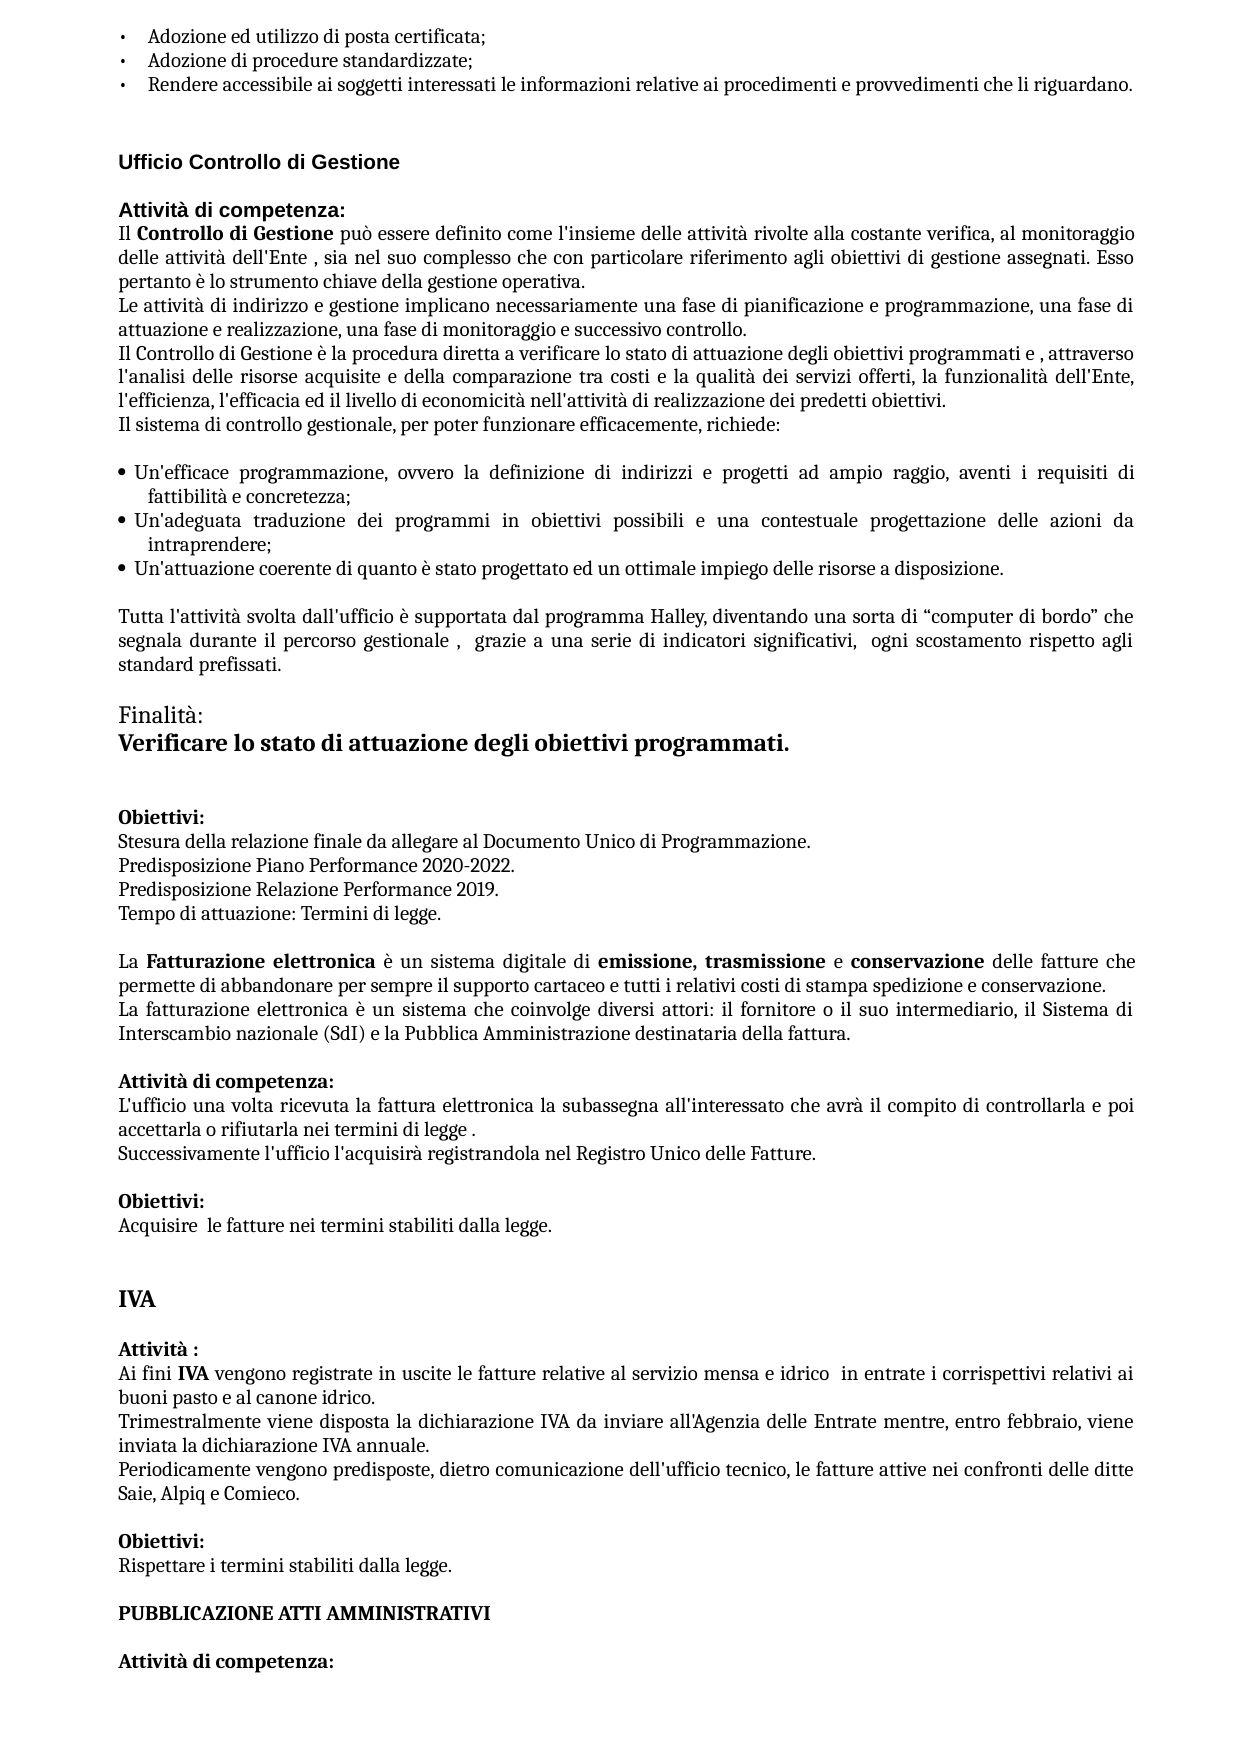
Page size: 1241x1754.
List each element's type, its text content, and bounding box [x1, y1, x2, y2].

text Tutta l'attività svolta dall'ufficio è supportata dal programma Halley, diventando una sorta di “computer di bordo” che segnala durante il percorso gestionale , grazie a una serie di indicatori significativi, ogni scostamento rispetto agli standard prefissati. [118, 605, 1136, 677]
list Un'adeguata traduzione dei programmi in obiettivi possibili e una contestuale progettazione delle azioni da intraprendere; [118, 509, 1136, 557]
text Attività di competenza: [118, 1649, 1136, 1673]
list Un'attuazione coerente di quanto è stato progettato ed un ottimale impiego delle risorse a disposizione. [118, 557, 1136, 581]
text Attività di competenza: [118, 1069, 1136, 1093]
text Il sistema di controllo gestionale, per poter funzionare efficacemente, richiede: [118, 413, 1136, 437]
text Predisposizione Piano Performance 2020-2022. [118, 854, 1136, 878]
text La fatturazione elettronica è un sistema che coinvolge diversi attori: il fornitore o il suo intermediario, il Sistema di Interscambio nazionale (SdI) e la Pubblica Amministrazione destinataria della fattura. [118, 998, 1136, 1046]
text Attività di competenza: [118, 197, 1136, 221]
text Predisposizione Relazione Performance 2019. [118, 878, 1136, 902]
list Adozione di procedure standardizzate; [118, 49, 1136, 73]
text Successivamente l'ufficio l'acquisirà registrandola nel Registro Unico delle Fatture. [118, 1141, 1136, 1165]
text Rispettare i termini stabiliti dalla legge. [118, 1553, 1136, 1577]
text Obiettivi: [118, 1189, 1136, 1213]
text Acquisire le fatture nei termini stabiliti dalla legge. [118, 1213, 1136, 1237]
text Il Controllo di Gestione può essere definito come l'insieme delle attività rivolte alla costante verifica, al monitoraggio delle attività dell'Ente , sia nel suo complesso che con particolare riferimento agli obiettivi di gestione assegnati. Esso pertanto è lo strumento chiave della gestione operativa. [118, 221, 1136, 293]
text Obiettivi: [118, 1529, 1136, 1553]
text La Fatturazione elettronica è un sistema digitale di emissione, trasmissione e conservazione delle fatture che permette di abbandonare per sempre il supporto cartaceo e tutti i relativi costi di stampa spedizione e conservazione. [118, 950, 1136, 998]
text Ufficio Controllo di Gestione [118, 149, 1136, 173]
text Attività : [118, 1338, 1136, 1362]
text Stesura della relazione finale da allegare al Documento Unico di Programmazione. [118, 830, 1136, 854]
text Il Controllo di Gestione è la procedura diretta a verificare lo stato di attuazione degli obiettivi programmati e , attraverso l'analisi delle risorse acquisite e della comparazione tra costi e la qualità dei servizi offerti, la funzionalità dell'Ente, l'efficienza, l'efficacia ed il livello di economicità nell'attività di realizzazione dei predetti obiettivi. [118, 341, 1136, 413]
text PUBBLICAZIONE ATTI AMMINISTRATIVI [118, 1601, 1136, 1625]
text Le attività di indirizzo e gestione implicano necessariamente una fase di pianificazione e programmazione, una fase di attuazione e realizzazione, una fase di monitoraggio e successivo controllo. [118, 293, 1136, 341]
text IVA [118, 1285, 1136, 1314]
list Rendere accessibile ai soggetti interessati le informazioni relative ai procedimenti e provvedimenti che li riguardano. [118, 73, 1136, 97]
list Un'efficace programmazione, ovvero la definizione di indirizzi e progetti ad ampio raggio, aventi i requisiti di fattibilità e concretezza; [118, 461, 1136, 509]
text Trimestralmente viene disposta la dichiarazione IVA da inviare all'Agenzia delle Entrate mentre, entro febbraio, viene inviata la dichiarazione IVA annuale. [118, 1410, 1136, 1458]
text Finalità: [118, 701, 1136, 729]
text Periodicamente vengono predisposte, dietro comunicazione dell'ufficio tecnico, le fatture attive nei confronti delle ditte Saie, Alpiq e Comieco. [118, 1458, 1136, 1506]
text Verificare lo stato di attuazione degli obiettivi programmati. [118, 729, 1136, 758]
text Obiettivi: [118, 806, 1136, 830]
text L'ufficio una volta ricevuta la fattura elettronica la subassegna all'interessato che avrà il compito di controllarla e poi accettarla o rifiutarla nei termini di legge . [118, 1093, 1136, 1141]
text Tempo di attuazione: Termini di legge. [118, 902, 1136, 926]
list Adozione ed utilizzo di posta certificata; [118, 25, 1136, 49]
text Ai fini IVA vengono registrate in uscite le fatture relative al servizio mensa e idrico in entrate i corrispettivi relativi ai buoni pasto e al canone idrico. [118, 1362, 1136, 1410]
